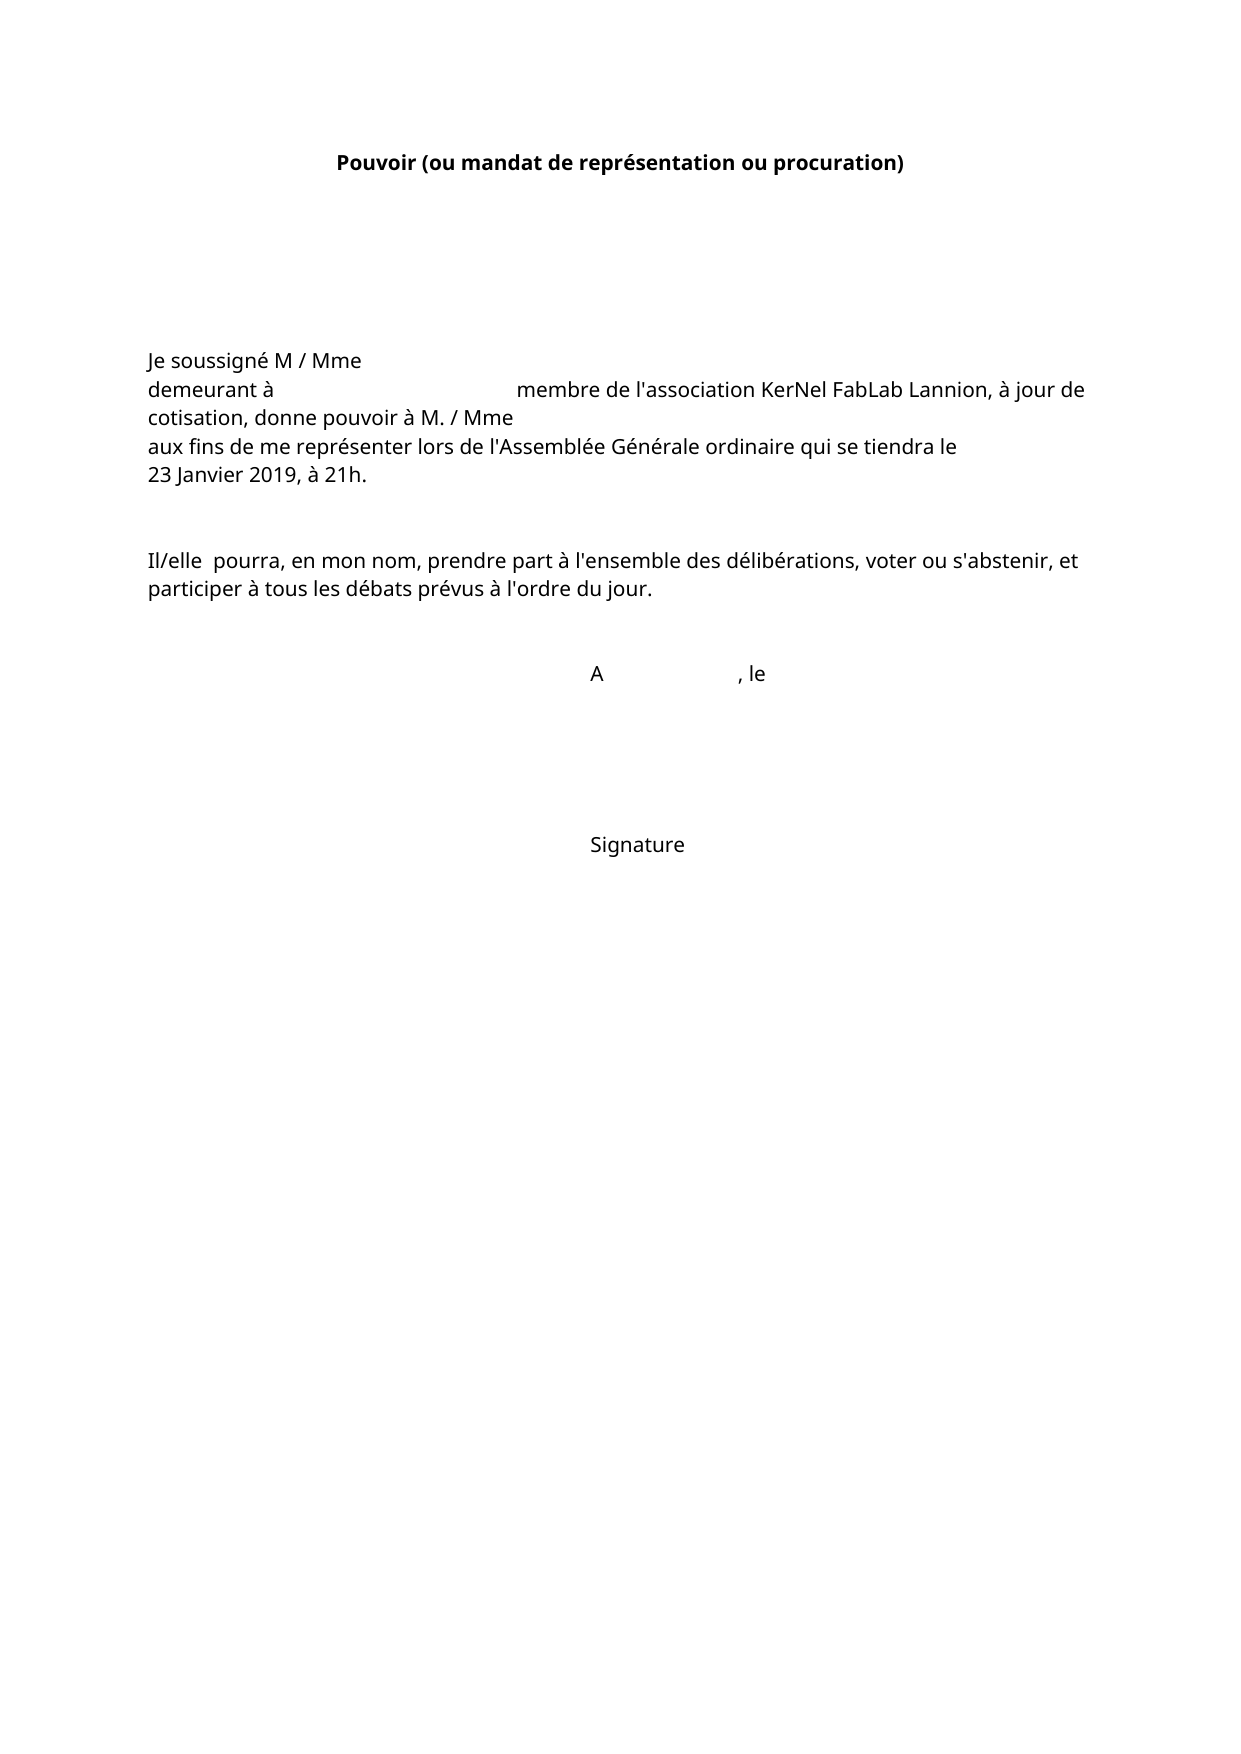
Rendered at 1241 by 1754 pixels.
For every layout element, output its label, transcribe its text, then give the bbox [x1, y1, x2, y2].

text Je soussigné M / Mme [148, 347, 1093, 375]
text A , le [148, 659, 1093, 688]
text Signature [516, 830, 1093, 858]
text 23 Janvier 2019, à 21h. [148, 460, 1093, 489]
text Il/elle pourra, en mon nom, prendre part à l'ensemble des délibérations, voter ou s'abstenir, et participer à tous les débats prévus à l'ordre du jour. [148, 546, 1093, 603]
text Pouvoir (ou mandat de représentation ou procuration) [148, 148, 1093, 176]
text demeurant à membre de l'association KerNel FabLab Lannion, à jour de cotisation, donne pouvoir à M. / Mme [148, 375, 1093, 432]
text aux fins de me représenter lors de l'Assemblée Générale ordinaire qui se tiendra le [148, 432, 1093, 460]
